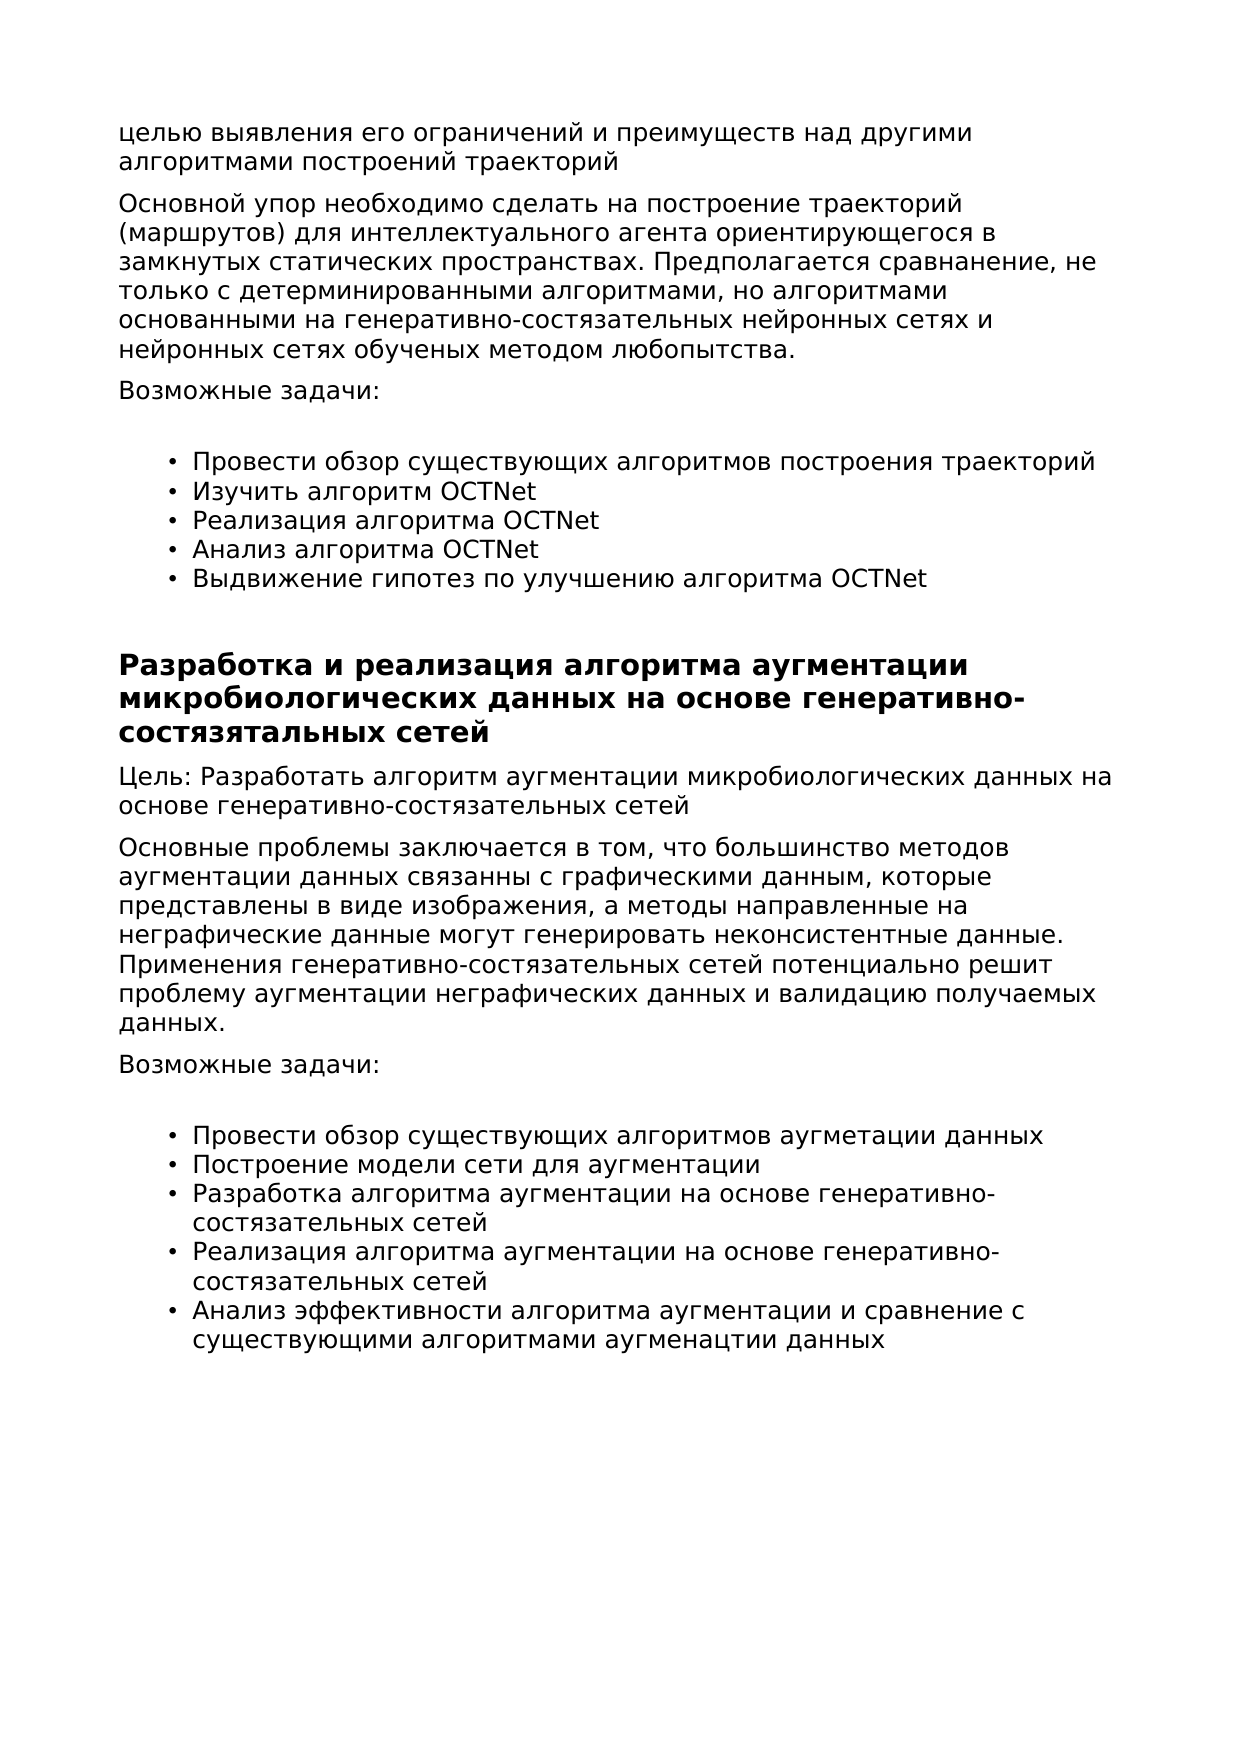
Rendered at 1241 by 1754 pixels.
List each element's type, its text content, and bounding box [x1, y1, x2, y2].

list Провести обзор существующих алгоритмов построения траекторий [177, 448, 1122, 477]
text Цель: Разработать алгоритм аугментации микробиологических данных на основе генеративно-состязательных сетей [118, 762, 1122, 821]
text Возможные задачи: [118, 376, 1122, 406]
list Построение модели сети для аугментации [177, 1150, 1122, 1179]
list Анализ алгоритма OCTNet [177, 535, 1122, 564]
text целью выявления его ограничений и преимуществ над другими алгоритмами построений траекторий [118, 118, 1122, 176]
text Основной упор необходимо сделать на построение траекторий (маршрутов) для интеллектуального агента ориентирующегося в замкнутых статических пространствах. Предполагается сравнанение, не только с детерминированными алгоритмами, но алгоритмами основанными на генеративно-состязательных нейронных сетях и нейронных сетях обученых методом любопытства. [118, 189, 1122, 364]
list Провести обзор существующих алгоритмов аугметации данных [177, 1121, 1122, 1150]
text Основные проблемы заключается в том, что большинство методов аугментации данных связанны с графическими данным, которые представлены в виде изображения, а методы направленные на неграфические данные могут генерировать неконсистентные данные. Применения генеративно-состязательных сетей потенциально решит проблему аугментации неграфических данных и валидацию получаемых данных. [118, 833, 1122, 1037]
list Выдвижение гипотез по улучшению алгоритма OCTNet [177, 564, 1122, 593]
list Разработка алгоритма аугментации на основе генеративно-состязательных сетей [177, 1179, 1122, 1238]
list Анализ эффективности алгоритма аугментации и сравнение с существующими алгоритмами аугменацтии данных [177, 1296, 1122, 1354]
list Изучить алгоритм OCTNet [177, 477, 1122, 506]
list Реализация алгоритма OCTNet [177, 506, 1122, 535]
text Возможные задачи: [118, 1050, 1122, 1079]
subtitle Разработка и реализация алгоритма аугментации микробиологических данных на основе генеративно-состязятальных сетей [118, 648, 1122, 750]
list Реализация алгоритма аугментации на основе генеративно-состязательных сетей [177, 1238, 1122, 1296]
